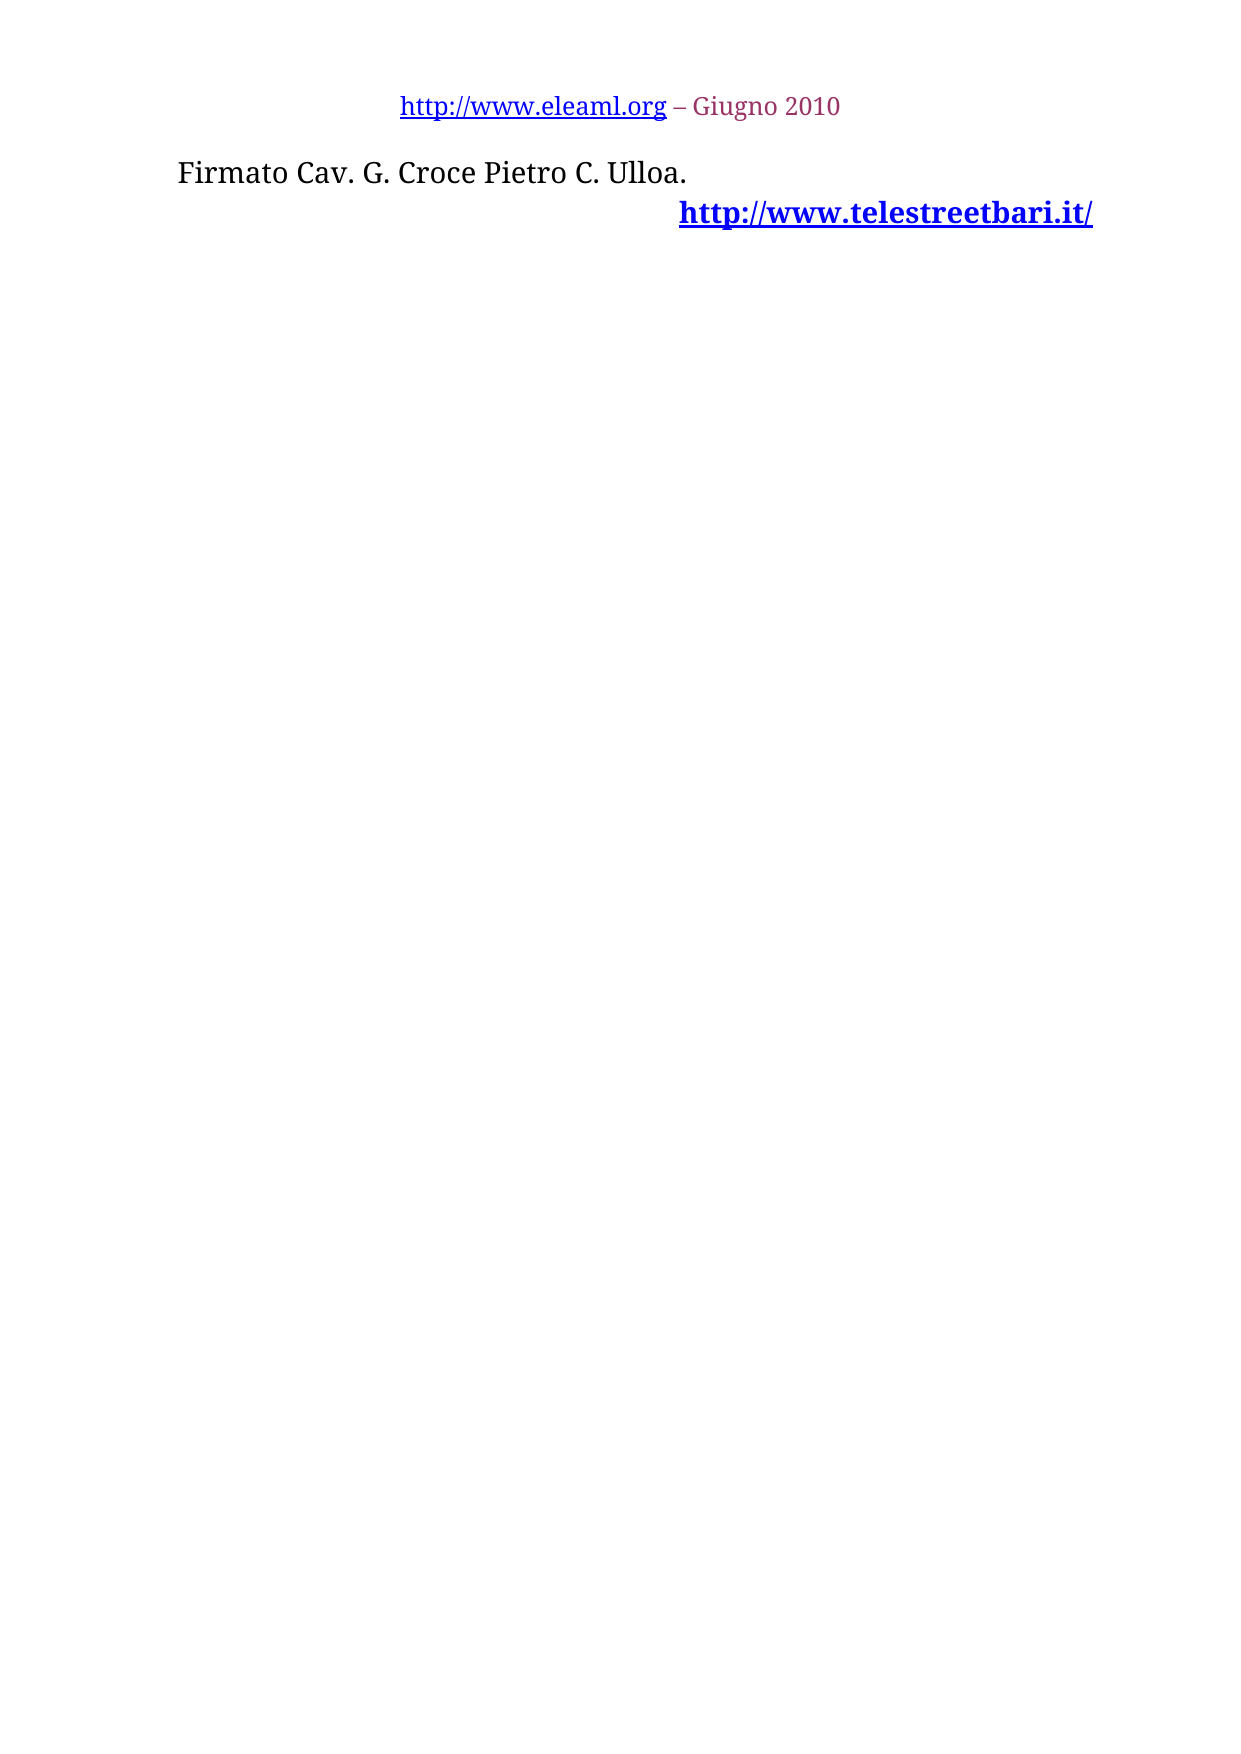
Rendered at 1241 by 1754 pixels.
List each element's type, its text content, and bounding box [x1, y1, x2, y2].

text Firmato Cav. G. Croce Pietro C. Ulloa. [148, 152, 1092, 192]
text http://www.telestreetbari.it/ [148, 192, 1092, 232]
